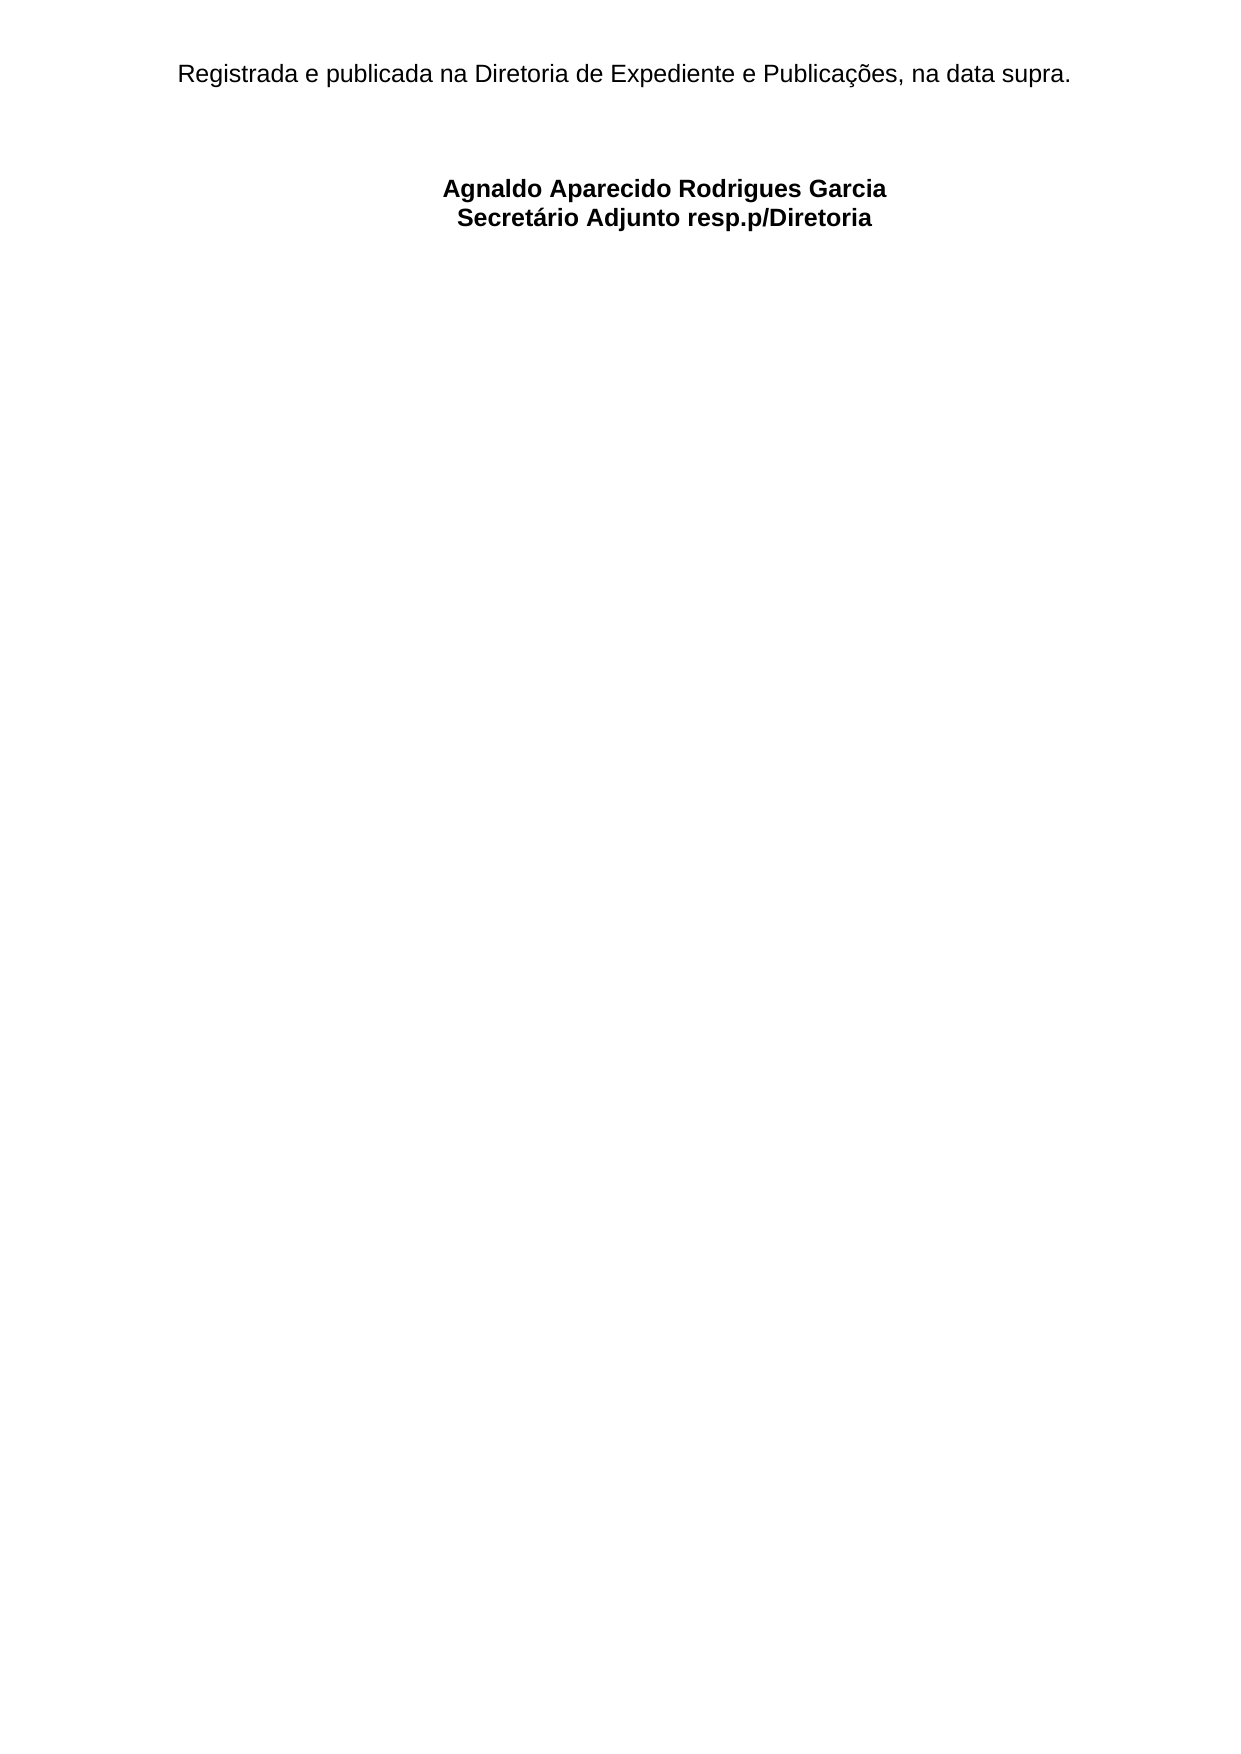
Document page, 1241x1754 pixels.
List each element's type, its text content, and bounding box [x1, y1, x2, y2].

text Registrada e publicada na Diretoria de Expediente e Publicações, na data supra. [177, 59, 1152, 88]
text Secretário Adjunto resp.p/Diretoria [177, 203, 1152, 232]
text Agnaldo Aparecido Rodrigues Garcia [177, 174, 1152, 203]
